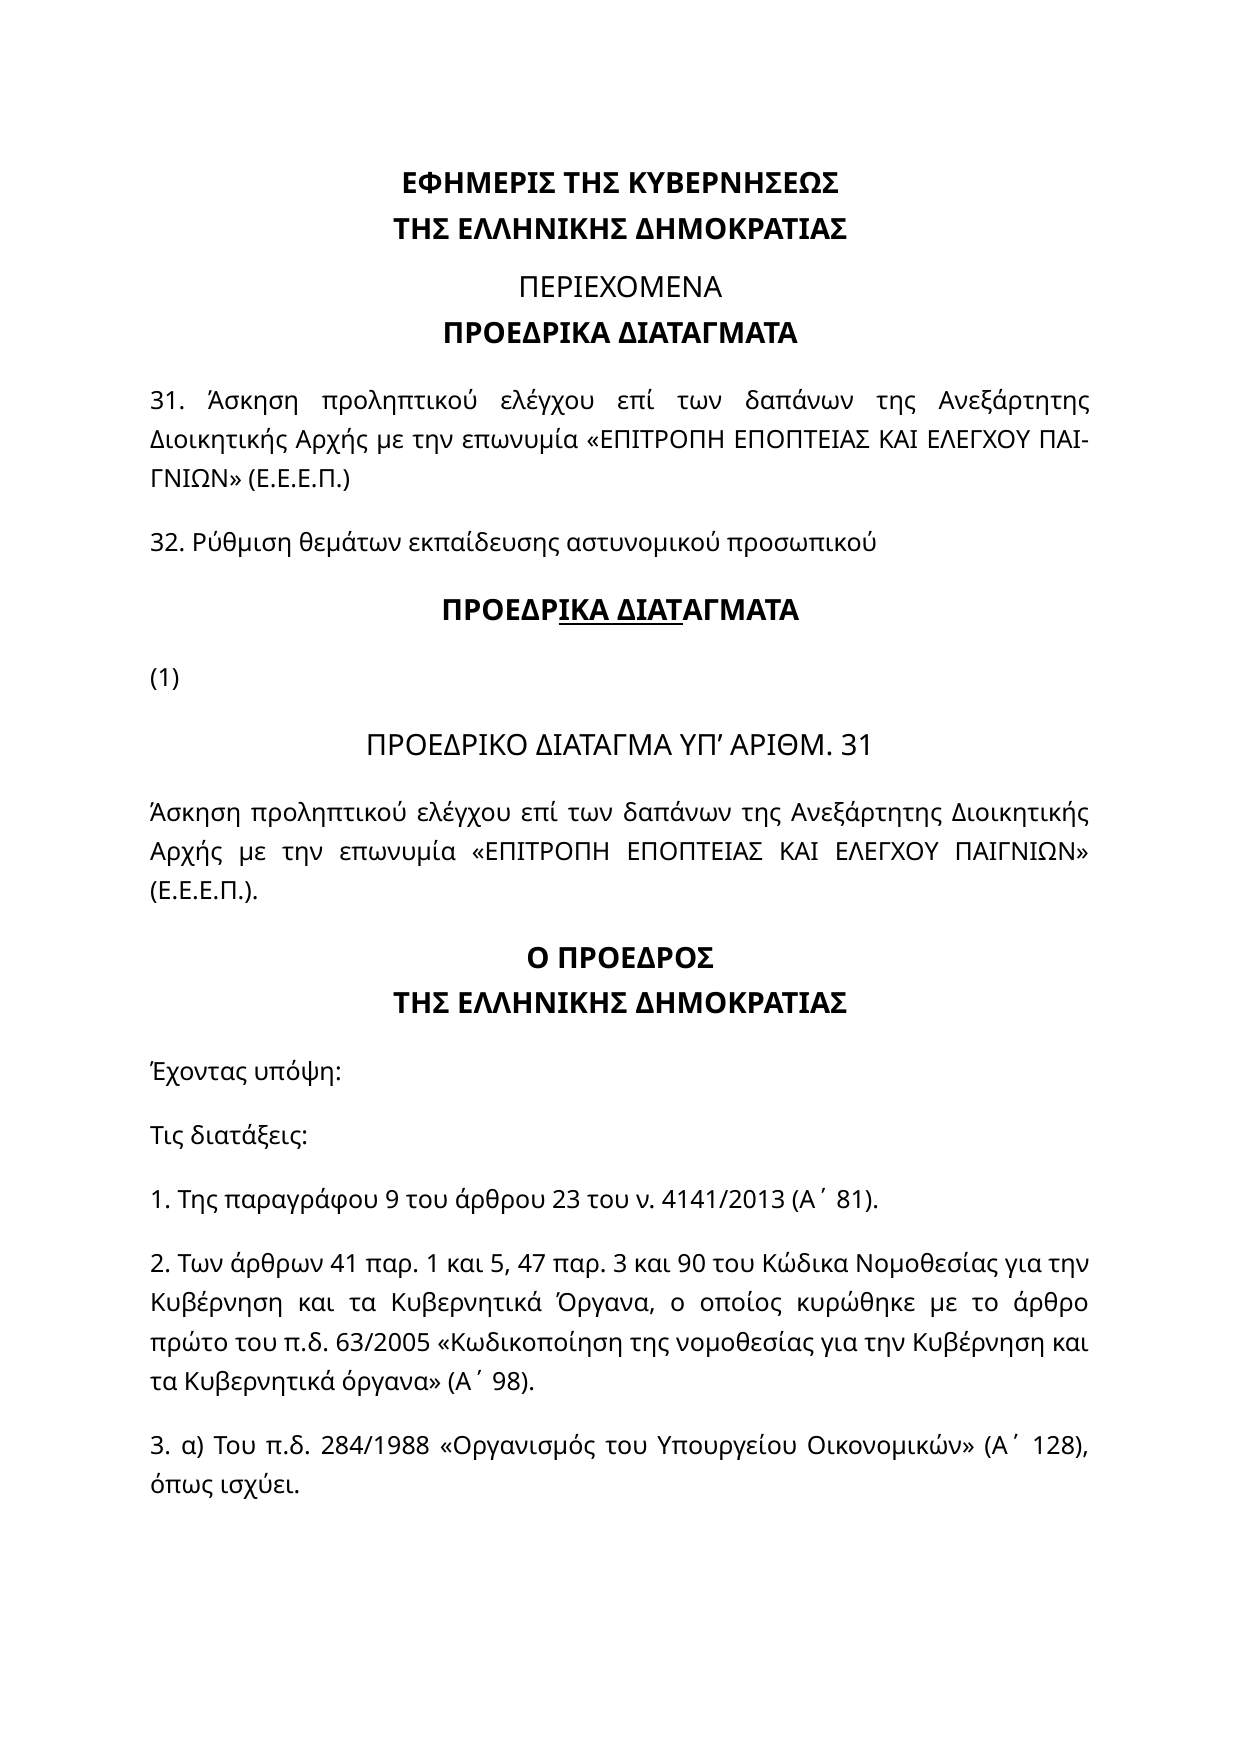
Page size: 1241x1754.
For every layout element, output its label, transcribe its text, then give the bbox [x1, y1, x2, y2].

text 32. Ρύθμιση θεμάτων εκπαίδευσης αστυνομικού προσωπικού [150, 525, 1090, 559]
text ΠΡΟΕΔΡΙΚΟ ΔΙΑΤΑΓΜΑ ΥΠ’ ΑΡΙΘΜ. 31 [150, 724, 1090, 764]
text 31. Άσκηση προληπτικού ελέγχου επί των δαπάνων της Ανεξάρτητης Διοικητικής Αρχής με την επωνυμία «ΕΠΙΤΡΟΠΗ ΕΠΟΠΤΕΙΑΣ ΚΑΙ ΕΛΕΓΧΟΥ ΠΑΙ- ΓΝΙΩΝ» (Ε.Ε.Ε.Π.) [150, 382, 1090, 495]
text ΕΦΗΜΕΡΙΣ ΤΗΣ ΚΥΒΕΡΝΗΣΕΩΣ ΤΗΣ ΕΛΛΗΝΙΚΗΣ ΔΗΜΟΚΡΑΤΙΑΣ [150, 162, 1090, 248]
text 1. Της παραγράφου 9 του άρθρου 23 του ν. 4141/2013 (Α΄ 81). [150, 1182, 1090, 1216]
text Τις διατάξεις: [150, 1117, 1090, 1152]
text Ο ΠΡΟΕΔΡΟΣ ΤΗΣ ΕΛΛΗΝΙΚΗΣ ΔΗΜΟΚΡΑΤΙΑΣ [150, 937, 1090, 1022]
text Άσκηση προληπτικού ελέγχου επί των δαπάνων της Ανεξάρτητης Διοικητικής Αρχής με την επωνυμία «ΕΠΙΤΡΟΠΗ ΕΠΟΠΤΕΙΑΣ ΚΑΙ ΕΛΕΓΧΟΥ ΠΑΙΓΝΙΩΝ» (Ε.Ε.Ε.Π.). [150, 794, 1090, 907]
text 3. α) Του π.δ. 284/1988 «Οργανισμός του Υπουργείου Οικονομικών» (Α΄ 128), όπως ισχύει. [150, 1427, 1090, 1501]
text 2. Των άρθρων 41 παρ. 1 και 5, 47 παρ. 3 και 90 του Κώδικα Νομοθεσίας για την Κυβέρνηση και τα Κυβερνητικά Όργανα, ο οποίος κυρώθηκε με το άρθρο πρώτο του π.δ. 63/2005 «Κωδικοποίηση της νομοθεσίας για την Κυβέρνηση και τα Κυβερνητικά όργανα» (Α΄ 98). [150, 1246, 1090, 1397]
text Έχοντας υπόψη: [150, 1053, 1090, 1087]
text ΠΡΟΕΔΡΙΚΑ ΔΙΑΤΑΓΜΑΤΑ [150, 589, 1090, 629]
text ΠΕΡΙΕΧΟΜΕΝΑ ΠΡΟΕΔΡΙΚΑ ΔΙΑΤΑΓΜΑΤΑ [150, 266, 1090, 352]
text (1) [150, 660, 1090, 694]
